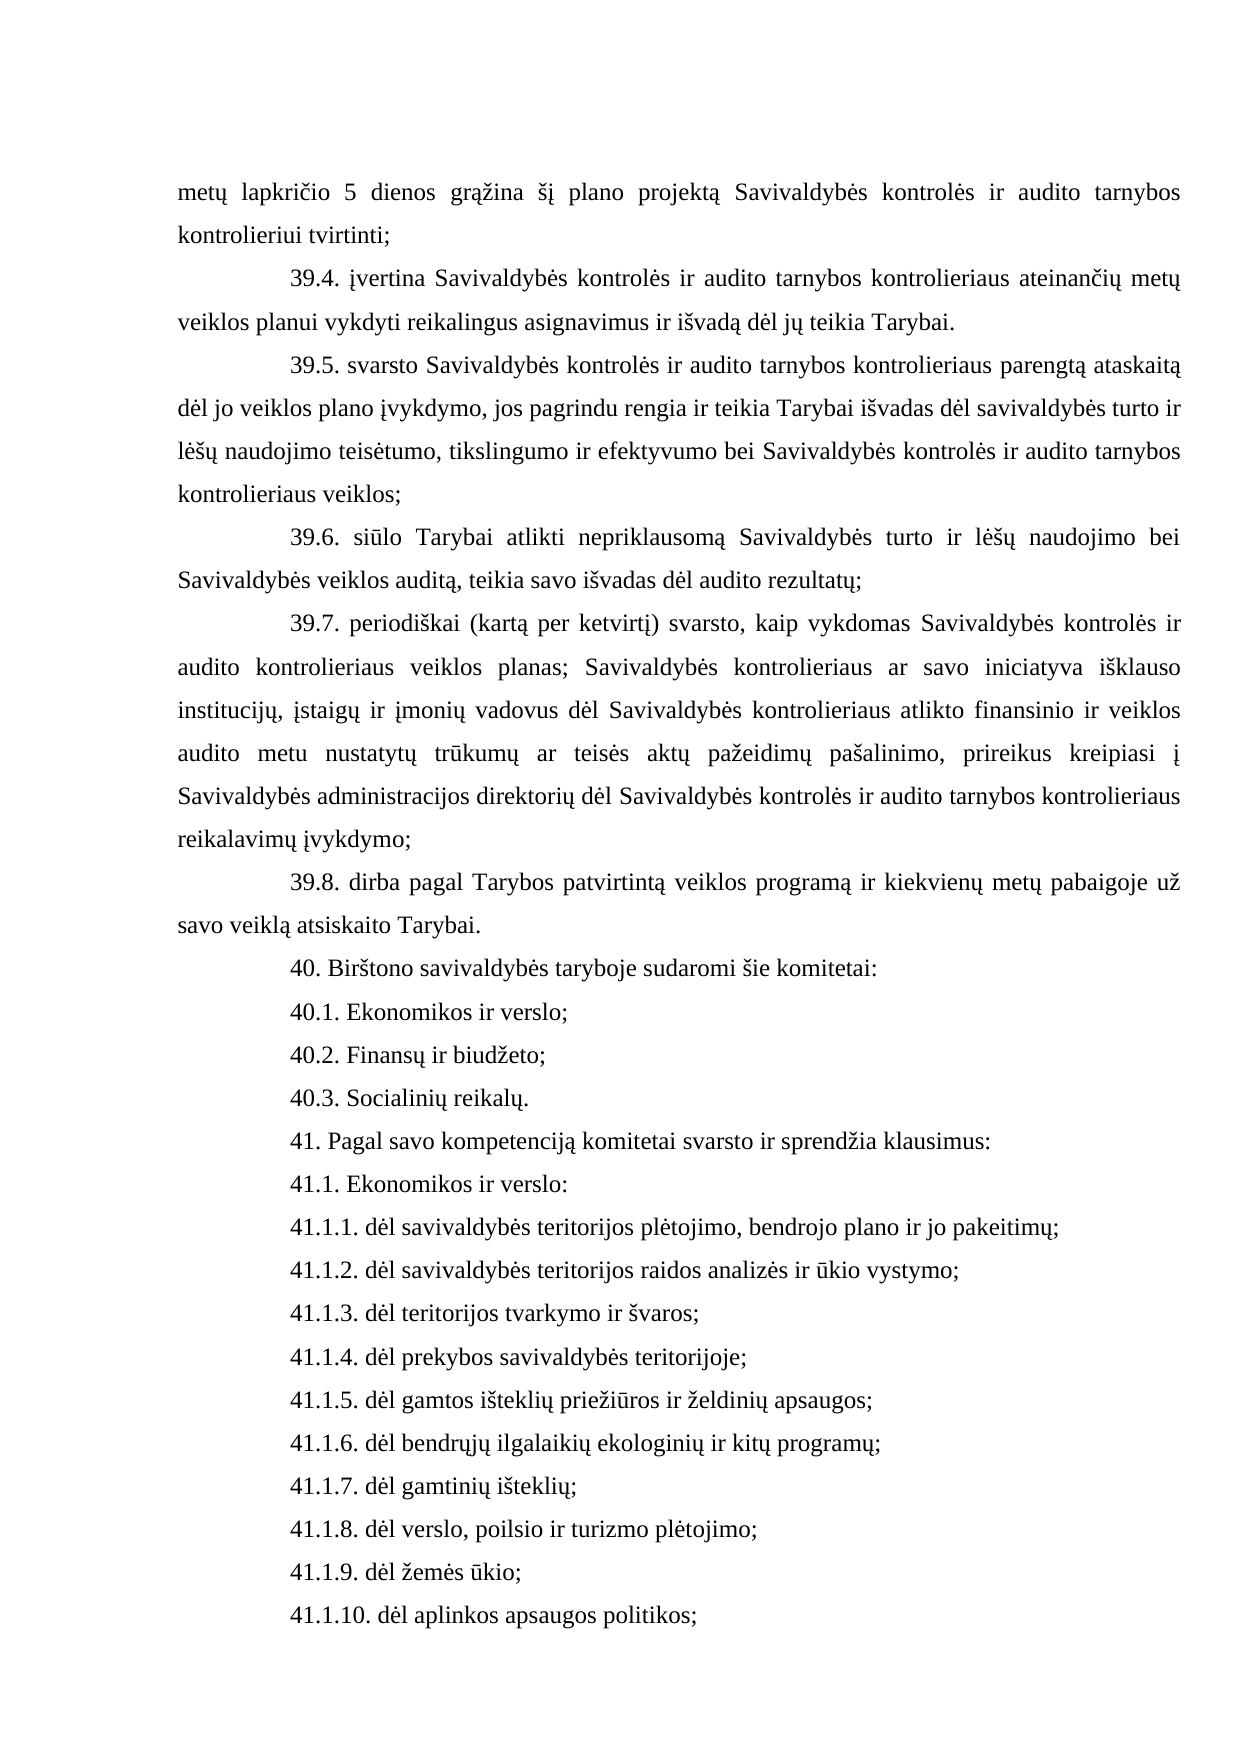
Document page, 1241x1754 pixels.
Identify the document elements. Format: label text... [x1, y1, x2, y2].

text 39.5. svarsto Savivaldybės kontrolės ir audito tarnybos kontrolieriaus parengtą ataskaitą dėl jo veiklos plano įvykdymo, jos pagrindu rengia ir teikia Tarybai išvadas dėl savivaldybės turto ir lėšų naudojimo teisėtumo, tikslingumo ir efektyvumo bei Savivaldybės kontrolės ir audito tarnybos kontrolieriaus veiklos; [177, 350, 1181, 508]
text 41.1.8. dėl verslo, poilsio ir turizmo plėtojimo; [177, 1514, 1181, 1543]
text 41.1.7. dėl gamtinių išteklių; [177, 1471, 1181, 1500]
text 39.6. siūlo Tarybai atlikti nepriklausomą Savivaldybės turto ir lėšų naudojimo bei Savivaldybės veiklos auditą, teikia savo išvadas dėl audito rezultatų; [177, 522, 1181, 594]
text 40.1. Ekonomikos ir verslo; [177, 997, 1181, 1025]
text 41.1.6. dėl bendrųjų ilgalaikių ekologinių ir kitų programų; [177, 1428, 1181, 1457]
text 41.1.4. dėl prekybos savivaldybės teritorijoje; [177, 1342, 1181, 1370]
text 41.1.1. dėl savivaldybės teritorijos plėtojimo, bendrojo plano ir jo pakeitimų; [177, 1212, 1181, 1241]
text 40.3. Socialinių reikalų. [177, 1083, 1181, 1112]
text 41.1.10. dėl aplinkos apsaugos politikos; [177, 1600, 1181, 1629]
text 39.8. dirba pagal Tarybos patvirtintą veiklos programą ir kiekvienų metų pabaigoje už savo veiklą atsiskaito Tarybai. [177, 867, 1181, 939]
text 41.1.9. dėl žemės ūkio; [177, 1557, 1181, 1586]
text 39.4. įvertina Savivaldybės kontrolės ir audito tarnybos kontrolieriaus ateinančių metų veiklos planui vykdyti reikalingus asignavimus ir išvadą dėl jų teikia Tarybai. [177, 263, 1181, 335]
text 41.1. Ekonomikos ir verslo: [177, 1169, 1181, 1198]
text metų lapkričio 5 dienos grąžina šį plano projektą Savivaldybės kontrolės ir audito tarnybos kontrolieriui tvirtinti; [177, 177, 1181, 249]
text 41. Pagal savo kompetenciją komitetai svarsto ir sprendžia klausimus: [177, 1126, 1181, 1155]
text 41.1.3. dėl teritorijos tvarkymo ir švaros; [177, 1298, 1181, 1327]
text 41.1.5. dėl gamtos išteklių priežiūros ir želdinių apsaugos; [177, 1385, 1181, 1413]
text 41.1.2. dėl savivaldybės teritorijos raidos analizės ir ūkio vystymo; [177, 1255, 1181, 1284]
text 40. Birštono savivaldybės taryboje sudaromi šie komitetai: [177, 953, 1181, 982]
text 40.2. Finansų ir biudžeto; [177, 1040, 1181, 1068]
text 39.7. periodiškai (kartą per ketvirtį) svarsto, kaip vykdomas Savivaldybės kontrolės ir audito kontrolieriaus veiklos planas; Savivaldybės kontrolieriaus ar savo iniciatyva išklauso institucijų, įstaigų ir įmonių vadovus dėl Savivaldybės kontrolieriaus atlikto finansinio ir veiklos audito metu nustatytų trūkumų ar teisės aktų pažeidimų pašalinimo, prireikus kreipiasi į Savivaldybės administracijos direktorių dėl Savivaldybės kontrolės ir audito tarnybos kontrolieriaus reikalavimų įvykdymo; [177, 608, 1181, 853]
